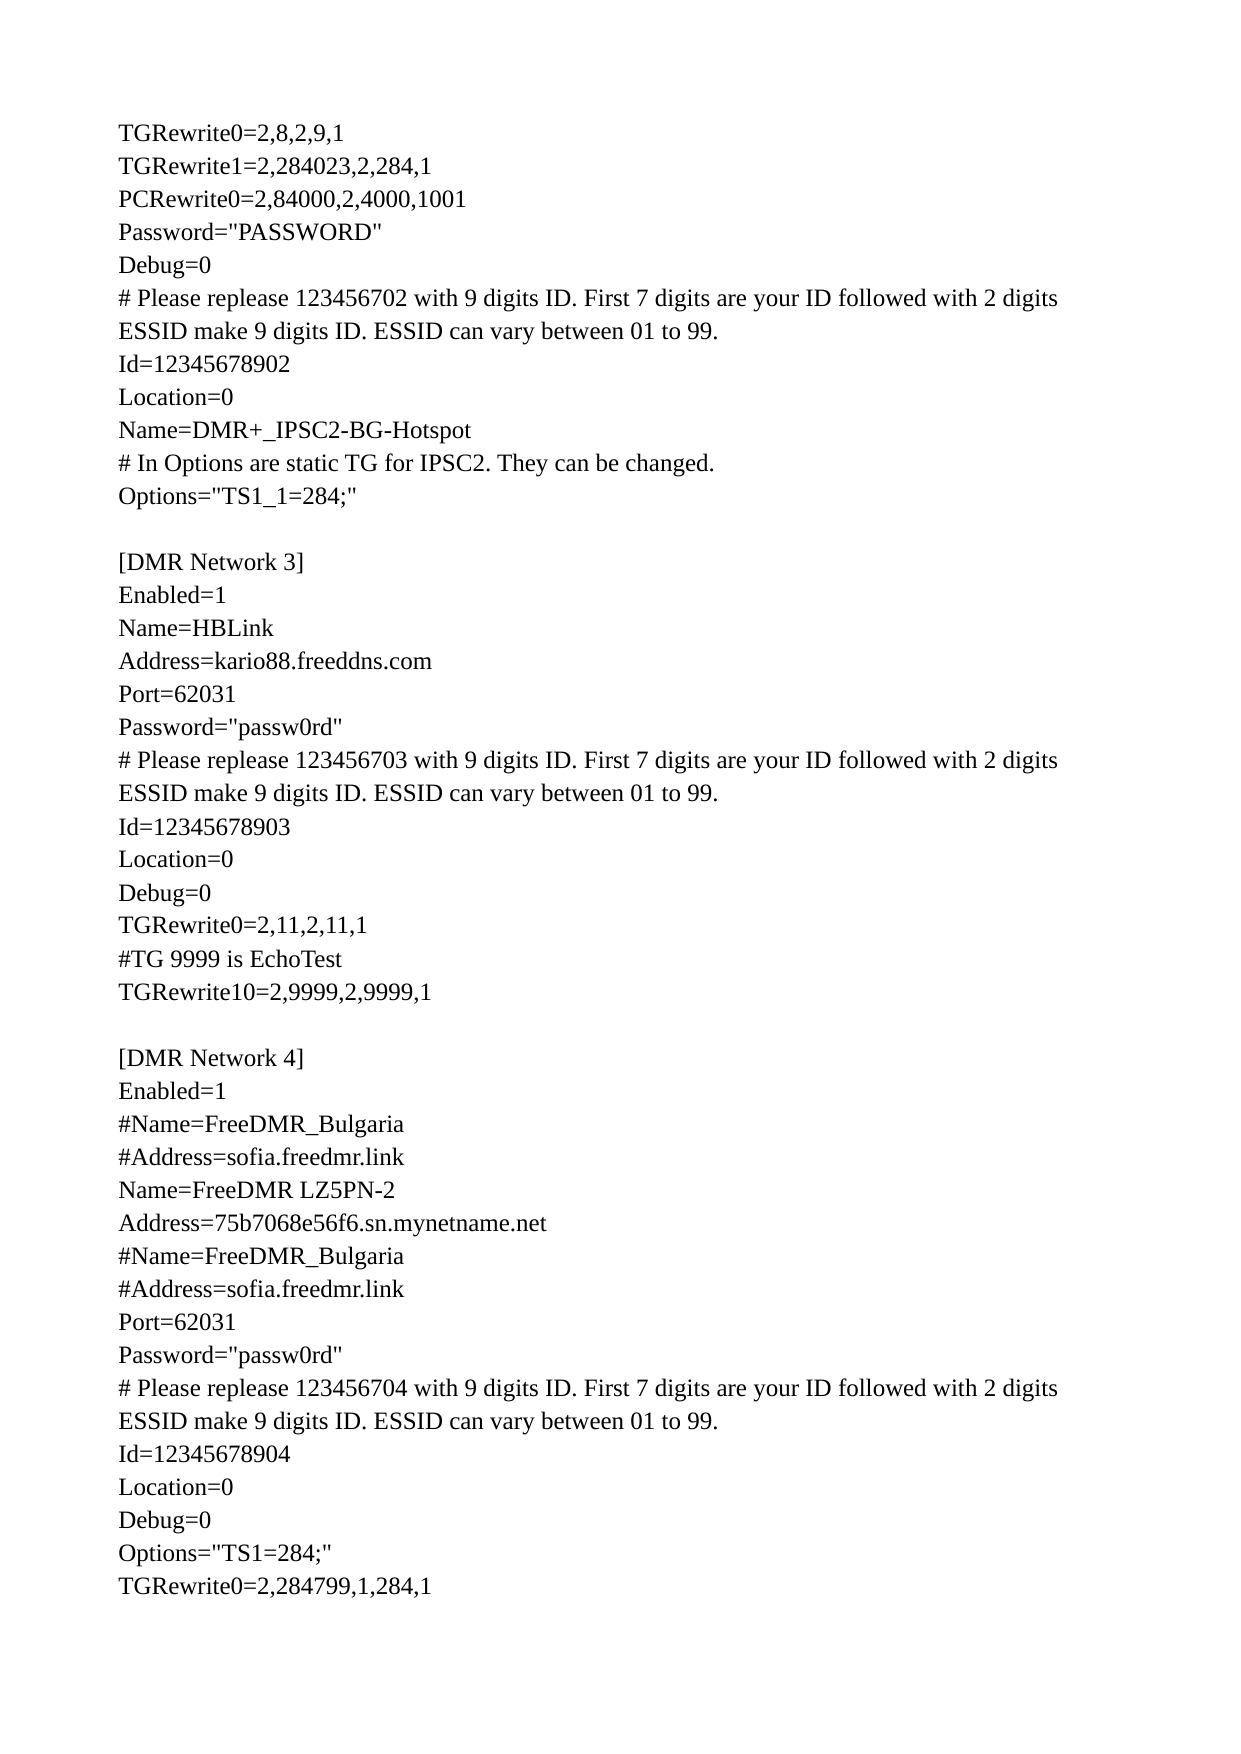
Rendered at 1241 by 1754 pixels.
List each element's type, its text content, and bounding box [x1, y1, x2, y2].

text TGRewrite0=2,8,2,9,1 TGRewrite1=2,284023,2,284,1 PCRewrite0=2,84000,2,4000,1001 Password="PASSWORD" Debug=0 # Please replease 123456702 with 9 digits ID. First 7 digits are your ID followed with 2 digits ESSID make 9 digits ID. ESSID can vary between 01 to 99. Id=12345678902 Location=0 Name=DMR+_IPSC2-BG-Hotspot # In Options are static TG for IPSC2. They can be changed. Options="TS1_1=284;" [DMR Network 3] Enabled=1 Name=HBLink Address=kario88.freeddns.com Port=62031 Password="passw0rd" # Please replease 123456703 with 9 digits ID. First 7 digits are your ID followed with 2 digits ESSID make 9 digits ID. ESSID can vary between 01 to 99. Id=12345678903 Location=0 Debug=0 TGRewrite0=2,11,2,11,1 #TG 9999 is EchoTest TGRewrite10=2,9999,2,9999,1 [DMR Network 4] Enabled=1 #Name=FreeDMR_Bulgaria #Address=sofia.freedmr.link Name=FreeDMR LZ5PN-2 Address=75b7068e56f6.sn.mynetname.net #Name=FreeDMR_Bulgaria #Address=sofia.freedmr.link Port=62031 Password="passw0rd" # Please replease 123456704 with 9 digits ID. First 7 digits are your ID followed with 2 digits ESSID make 9 digits ID. ESSID can vary between 01 to 99. Id=12345678904 Location=0 Debug=0 Options="TS1=284;" TGRewrite0=2,284799,1,284,1 [118, 118, 1122, 1633]
